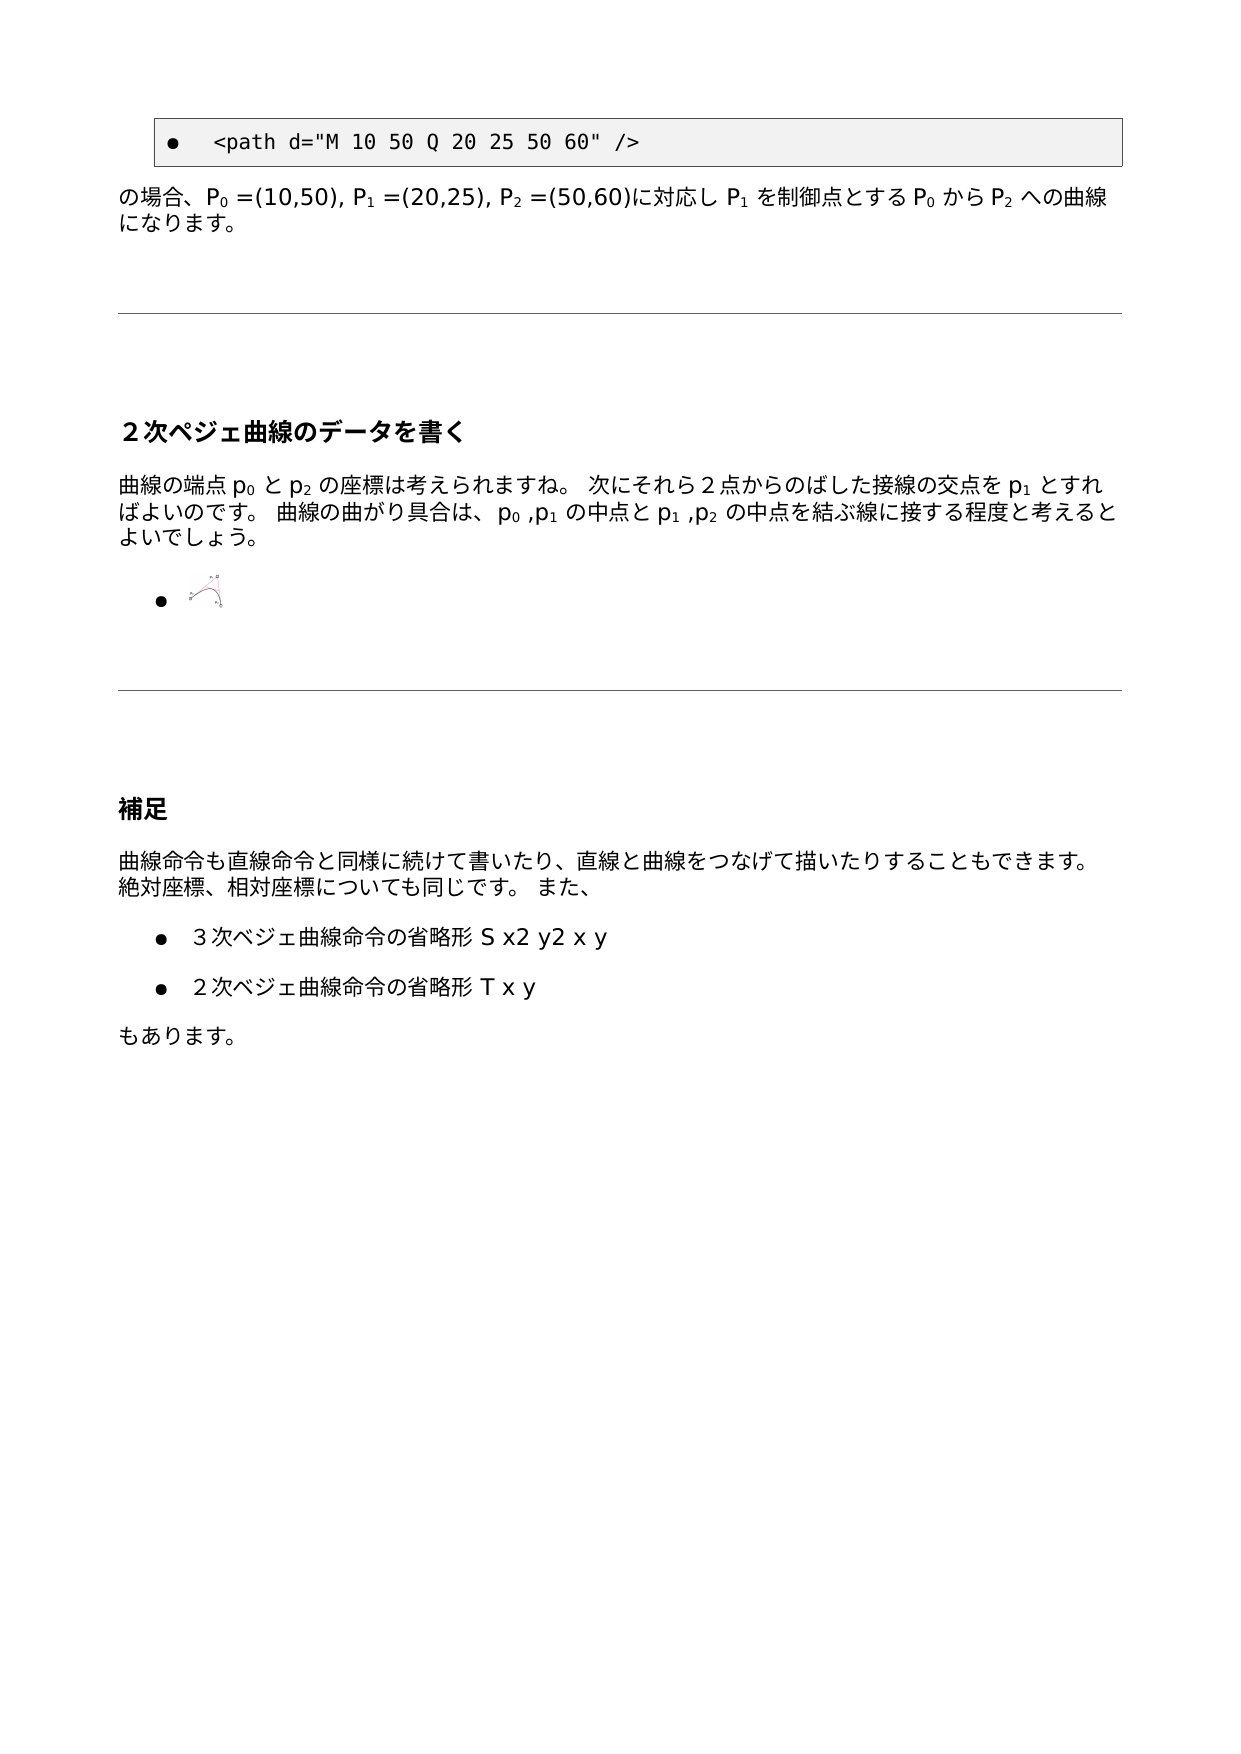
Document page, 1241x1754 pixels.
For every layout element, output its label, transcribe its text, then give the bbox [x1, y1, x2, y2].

text の場合、P0 =(10,50), P1 =(20,25), P2 =(50,60)に対応し P1 を制御点とするP0 からP2 への曲線になります。 [118, 184, 1122, 236]
list ３次ベジェ曲線命令の省略形 S x2 y2 x y [153, 924, 1122, 950]
picture [188, 574, 223, 608]
list ２次ベジェ曲線命令の省略形 T x y [153, 974, 1122, 1001]
list <path d="M 10 50 Q 20 25 50 60" /> [155, 119, 1122, 166]
subtitle 補足 [118, 796, 1122, 825]
subtitle ２次ペジェ曲線のデータを書く [118, 418, 1122, 448]
text もあります。 [118, 1024, 1122, 1049]
text 曲線の端点p0 とp2 の座標は考えられますね。 次にそれら２点からのばした接線の交点をp1 とすればよいのです。 曲線の曲がり具合は、p0 ,p1 の中点とp1 ,p2 の中点を結ぶ線に接する程度と考えるとよいでしょう。 [118, 472, 1122, 551]
text 曲線命令も直線命令と同様に続けて書いたり、直線と曲線をつなげて描いたりすることもできます。 絶対座標、相対座標についても同じです。 また、 [118, 849, 1122, 900]
